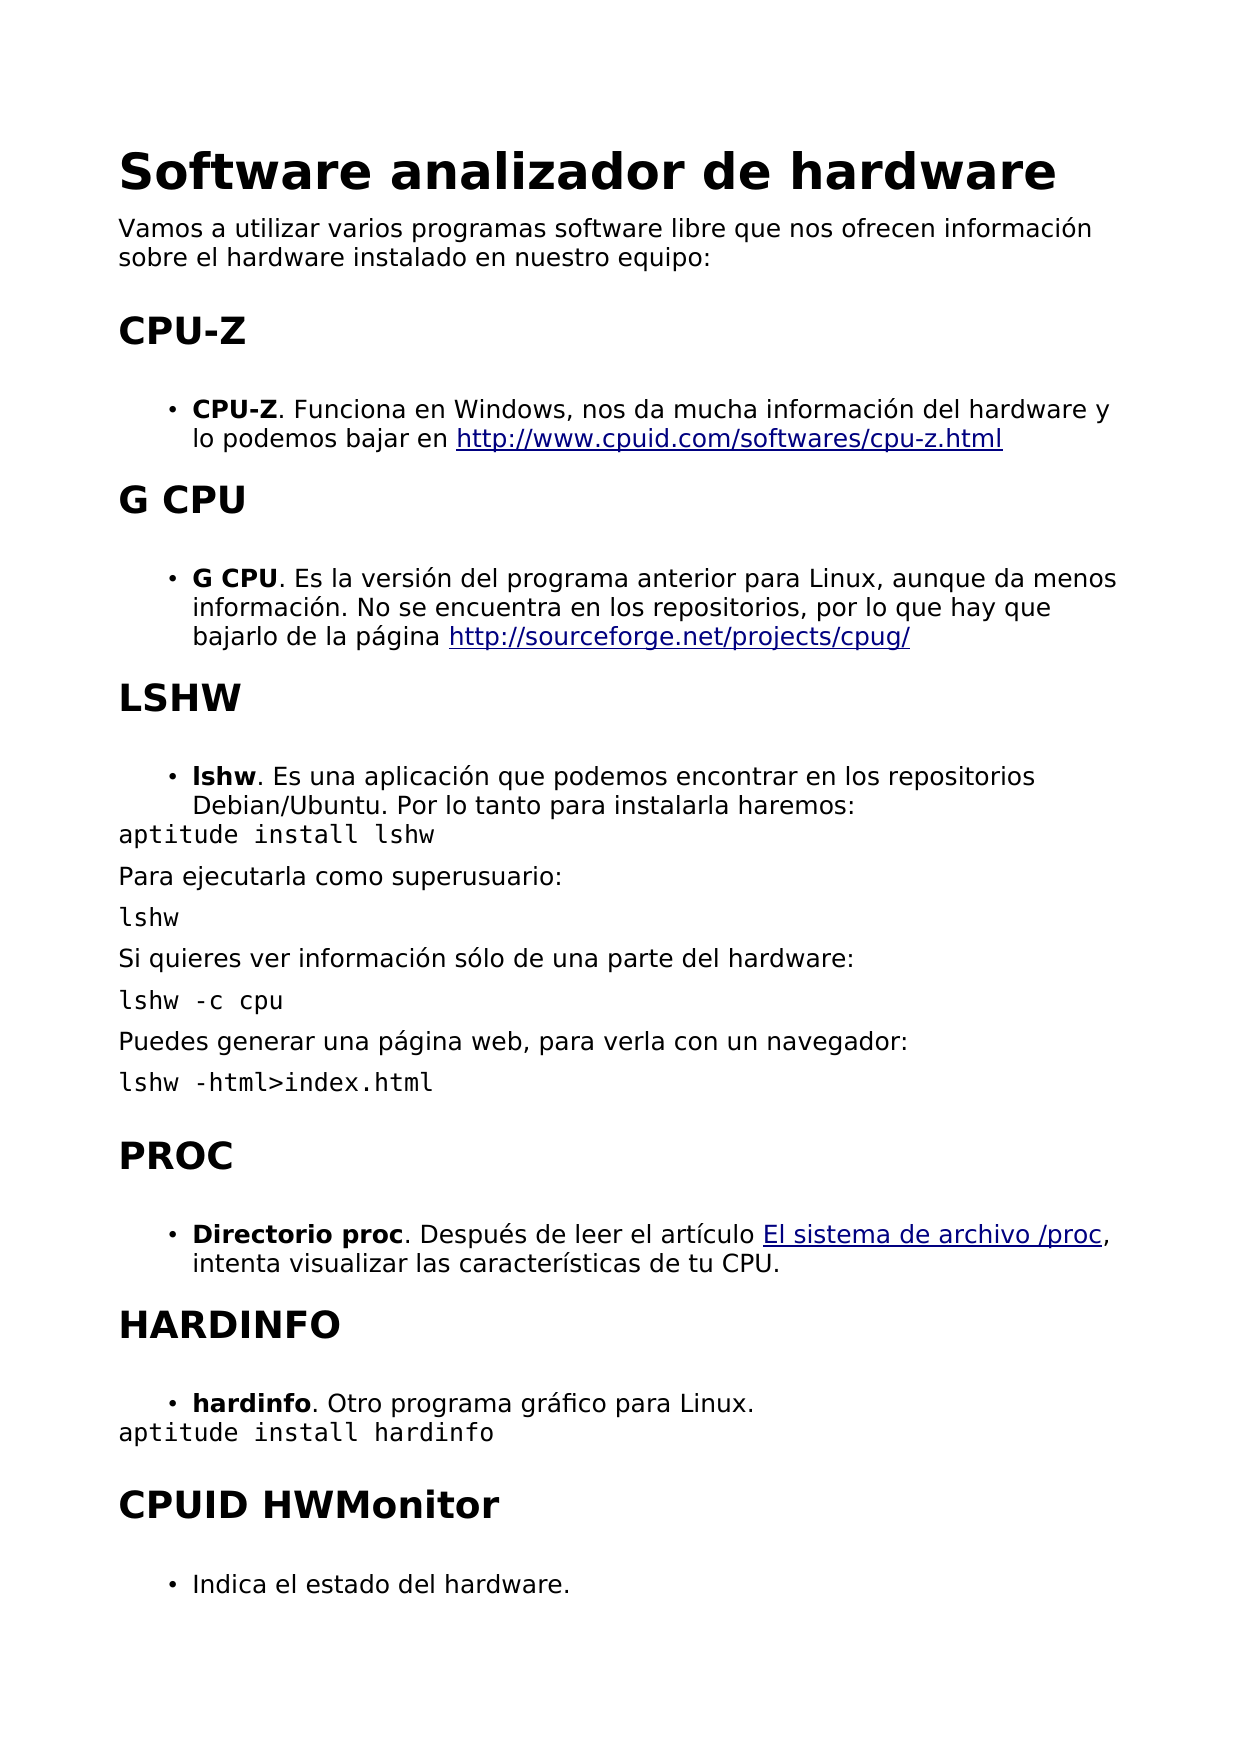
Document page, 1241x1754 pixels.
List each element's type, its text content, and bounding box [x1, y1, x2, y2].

text aptitude install hardinfo [118, 1418, 1122, 1447]
subtitle G CPU [118, 479, 1122, 522]
list CPU-Z. Funciona en Windows, nos da mucha información del hardware y lo podemos bajar en http://www.cpuid.com/softwares/cpu-z.html [177, 395, 1122, 454]
list Directorio proc. Después de leer el artículo El sistema de archivo /proc, intenta visualizar las características de tu CPU. [177, 1220, 1122, 1278]
text Para ejecutarla como superusuario: [118, 862, 1122, 891]
list lshw. Es una aplicación que podemos encontrar en los repositorios Debian/Ubuntu. Por lo tanto para instalarla haremos: [177, 762, 1122, 821]
list G CPU. Es la versión del programa anterior para Linux, aunque da menos información. No se encuentra en los repositorios, por lo que hay que bajarlo de la página http://sourceforge.net/projects/cpug/ [177, 564, 1122, 652]
text lshw [118, 903, 1122, 932]
subtitle CPUID HWMonitor [118, 1484, 1122, 1528]
text Puedes generar una página web, para verla con un navegador: [118, 1027, 1122, 1056]
text Si quieres ver información sólo de una parte del hardware: [118, 944, 1122, 973]
subtitle CPU-Z [118, 310, 1122, 353]
text Vamos a utilizar varios programas software libre que nos ofrecen información sobre el hardware instalado en nuestro equipo: [118, 214, 1122, 272]
text aptitude install lshw [118, 821, 1122, 850]
list hardinfo. Otro programa gráfico para Linux. [177, 1389, 1122, 1418]
text lshw -c cpu [118, 986, 1122, 1015]
subtitle LSHW [118, 677, 1122, 720]
subtitle HARDINFO [118, 1303, 1122, 1347]
list Indica el estado del hardware. [177, 1570, 1122, 1599]
subtitle PROC [118, 1134, 1122, 1178]
text lshw -html>index.html [118, 1068, 1122, 1098]
subtitle Software analizador de hardware [118, 143, 1122, 201]
